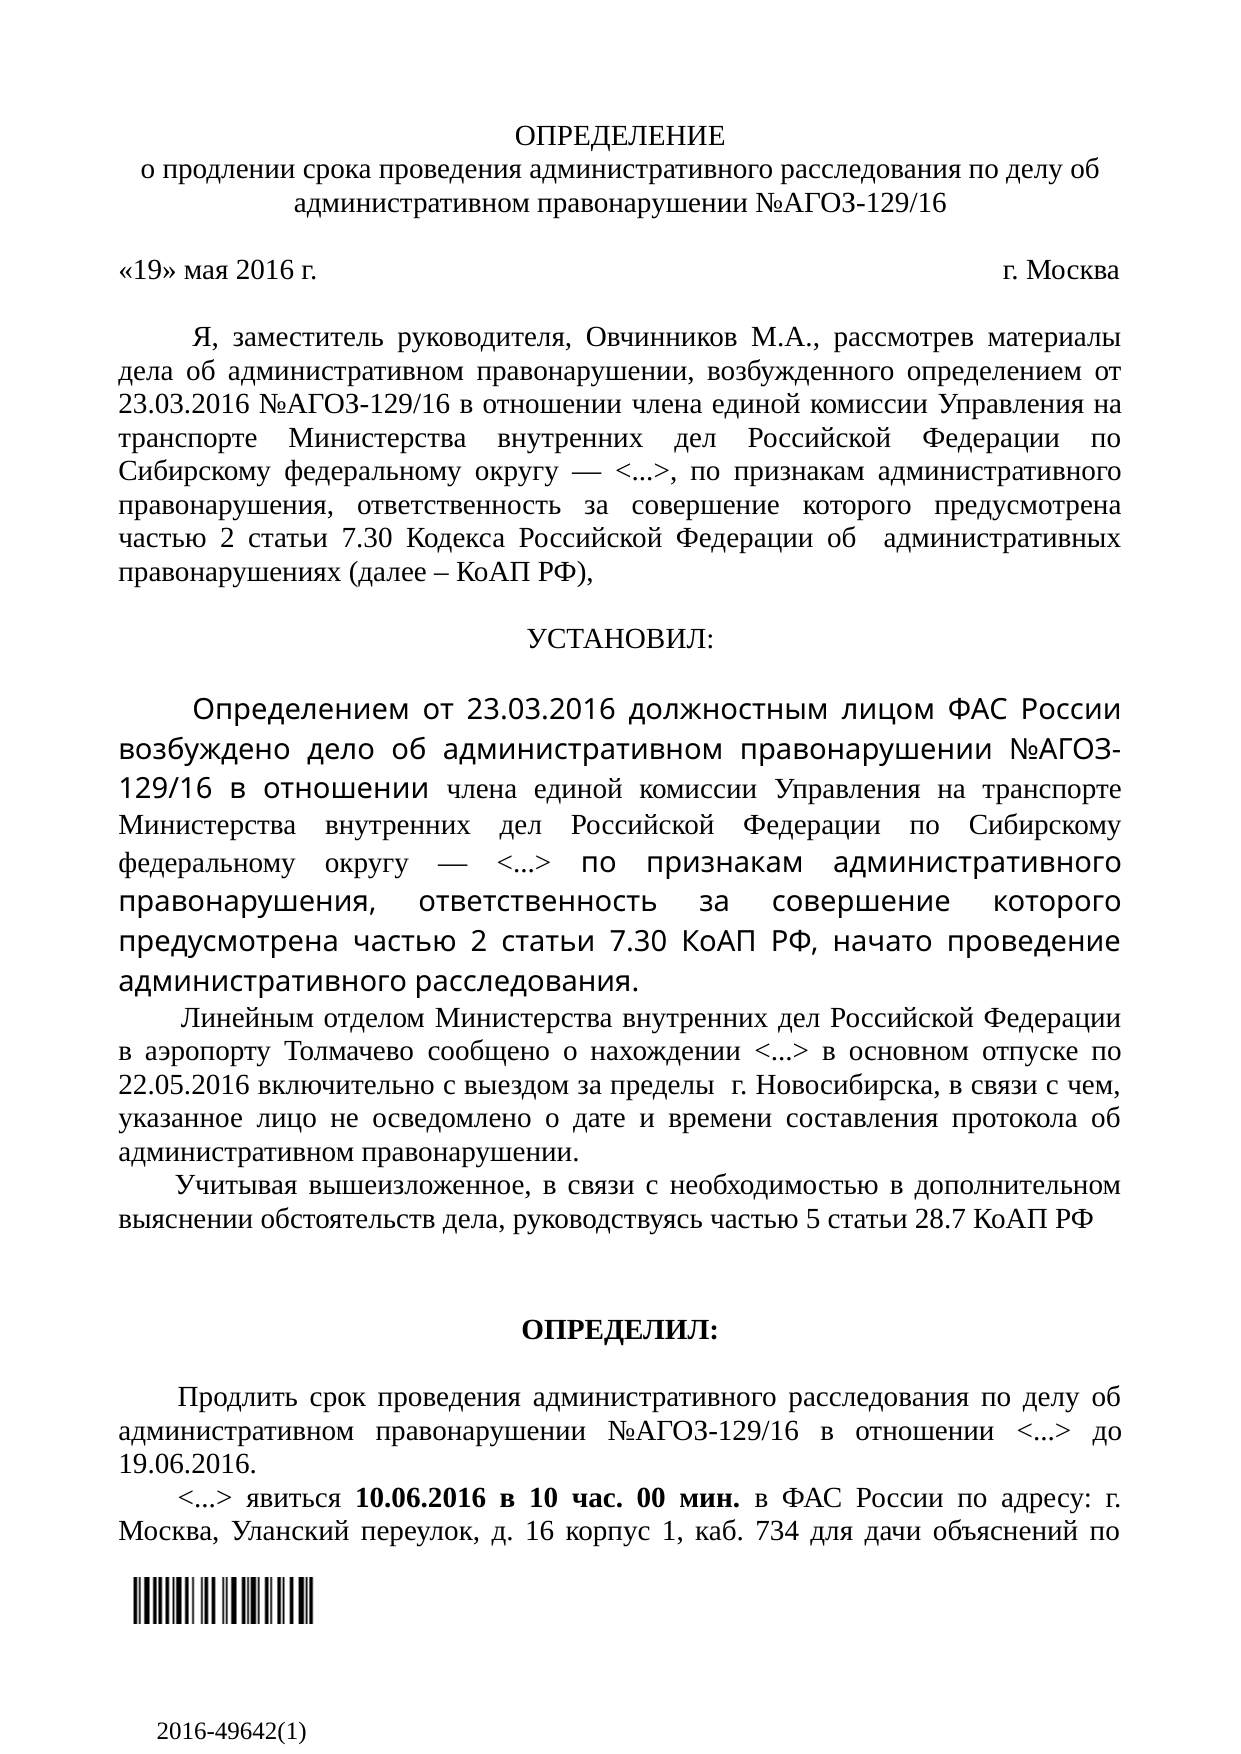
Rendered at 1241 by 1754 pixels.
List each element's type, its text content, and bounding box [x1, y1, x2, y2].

text <...> явиться 10.06.2016 в 10 час. 00 мин. в ФАС России по адресу: г. Москва, Уланский переулок, д. 16 корпус 1, каб. 734 для дачи объяснений по [118, 1480, 1122, 1547]
text «19» мая 2016 г. г. Москва [118, 252, 1122, 286]
text Учитывая вышеизложенное, в связи с необходимостью в дополнительном выяснении обстоятельств дела, руководствуясь частью 5 статьи 28.7 КоАП РФ [118, 1167, 1122, 1234]
text Я, заместитель руководителя, Овчинников М.А., рассмотрев материалы дела об административном правонарушении, возбужденного определением от 23.03.2016 №АГОЗ-129/16 в отношении члена единой комиссии Управления на транспорте Министерства внутренних дел Российской Федерации по Сибирскому федеральному округу — <...>, по признакам административного правонарушения, ответственность за совершение которого предусмотрена частью 2 статьи 7.30 Кодекса Российской Федерации об административных правонарушениях (далее – КоАП РФ), [118, 319, 1122, 588]
text Определением от 23.03.2016 должностным лицом ФАС России возбуждено дело об административном правонарушении №АГОЗ-129/16 в отношении члена единой комиссии Управления на транспорте Министерства внутренних дел Российской Федерации по Сибирскому федеральному округу — <...> по признакам административного правонарушения, ответственность за совершение которого предусмотрена частью 2 статьи 7.30 КоАП РФ, начато проведение административного расследования. [118, 688, 1122, 1000]
subtitle ОПРЕДЕЛЕНИЕ [118, 118, 1122, 152]
text Линейным отделом Министерства внутренних дел Российской Федерации в аэропорту Толмачево сообщено о нахождении <...> в основном отпуске по 22.05.2016 включительно с выездом за пределы г. Новосибирска, в связи с чем, указанное лицо не осведомлено о дате и времени составления протокола об административном правонарушении. [118, 1000, 1122, 1167]
text УСТАНОВИЛ: [118, 621, 1122, 655]
text ОПРЕДЕЛИЛ: [118, 1312, 1122, 1346]
text Продлить срок проведения административного расследования по делу об административном правонарушении №АГОЗ-129/16 в отношении <...> до 19.06.2016. [118, 1379, 1122, 1480]
text о продлении срока проведения административного расследования по делу об административном правонарушении №АГОЗ-129/16 [118, 152, 1122, 219]
picture [118, 1577, 331, 1624]
